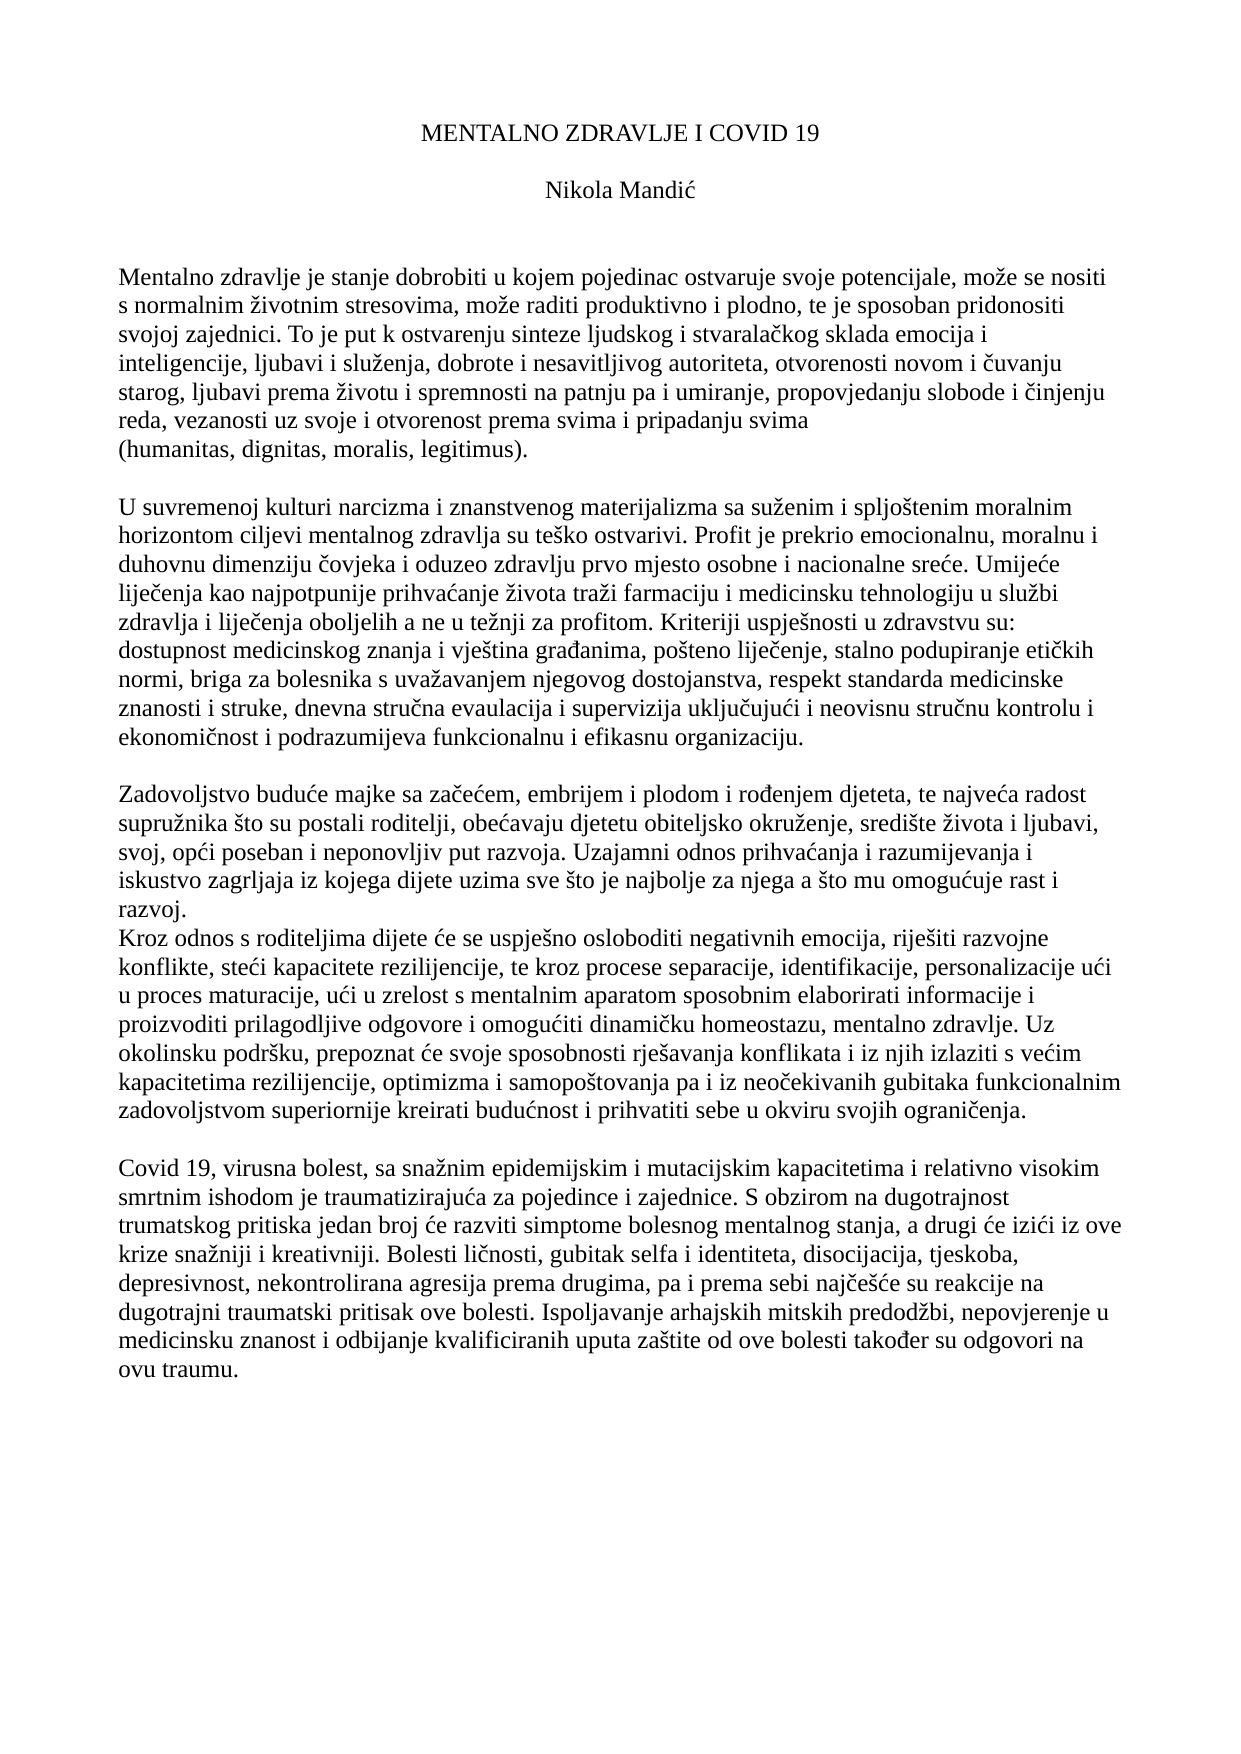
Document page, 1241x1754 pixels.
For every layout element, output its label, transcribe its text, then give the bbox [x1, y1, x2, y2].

text Nikola Mandić [118, 176, 1122, 204]
text U suvremenoj kulturi narcizma i znanstvenog materijalizma sa suženim i spljoštenim moralnim horizontom ciljevi mentalnog zdravlja su teško ostvarivi. Profit je prekrio emocionalnu, moralnu i duhovnu dimenziju čovjeka i oduzeo zdravlju prvo mjesto osobne i nacionalne sreće. Umijeće liječenja kao najpotpunije prihvaćanje života traži farmaciju i medicinsku tehnologiju u službi zdravlja i liječenja oboljelih a ne u težnji za profitom. Kriteriji uspješnosti u zdravstvu su: dostupnost medicinskog znanja i vještina građanima, pošteno liječenje, stalno podupiranje etičkih normi, briga za bolesnika s uvažavanjem njegovog dostojanstva, respekt standarda medicinske znanosti i struke, dnevna stručna evaulacija i supervizija uključujući i neovisnu stručnu kontrolu i ekonomičnost i podrazumijeva funkcionalnu i efikasnu organizaciju. [118, 492, 1122, 751]
text Kroz odnos s roditeljima dijete će se uspješno osloboditi negativnih emocija, riješiti razvojne konflikte, steći kapacitete rezilijencije, te kroz procese separacije, identifikacije, personalizacije ući u proces maturacije, ući u zrelost s mentalnim aparatom sposobnim elaborirati informacije i proizvoditi prilagodljive odgovore i omogućiti dinamičku homeostazu, mentalno zdravlje. Uz okolinsku podršku, prepoznat će svoje sposobnosti rješavanja konflikata i iz njih izlaziti s većim kapacitetima rezilijencije, optimizma i samopoštovanja pa i iz neočekivanih gubitaka funkcionalnim zadovoljstvom superiornije kreirati budućnost i prihvatiti sebe u okviru svojih ograničenja. [118, 923, 1122, 1124]
text Mentalno zdravlje je stanje dobrobiti u kojem pojedinac ostvaruje svoje potencijale, može se nositi s normalnim životnim stresovima, može raditi produktivno i plodno, te je sposoban pridonositi svojoj zajednici. To je put k ostvarenju sinteze ljudskog i stvaralačkog sklada emocija i inteligencije, ljubavi i služenja, dobrote i nesavitljivog autoriteta, otvorenosti novom i čuvanju starog, ljubavi prema životu i spremnosti na patnju pa i umiranje, propovjedanju slobode i činjenju reda, vezanosti uz svoje i otvorenost prema svima i pripadanju svima [118, 262, 1122, 434]
text Covid 19, virusna bolest, sa snažnim epidemijskim i mutacijskim kapacitetima i relativno visokim smrtnim ishodom je traumatizirajuća za pojedince i zajednice. S obzirom na dugotrajnost trumatskog pritiska jedan broj će razviti simptome bolesnog mentalnog stanja, a drugi će izići iz ove krize snažniji i kreativniji. Bolesti ličnosti, gubitak selfa i identiteta, disocijacija, tjeskoba, depresivnost, nekontrolirana agresija prema drugima, pa i prema sebi najčešće su reakcije na dugotrajni traumatski pritisak ove bolesti. Ispoljavanje arhajskih mitskih predodžbi, nepovjerenje u medicinsku znanost i odbijanje kvalificiranih uputa zaštite od ove bolesti također su odgovori na ovu traumu. [118, 1153, 1122, 1383]
text MENTALNO ZDRAVLJE I COVID 19 [118, 118, 1122, 147]
text (humanitas, dignitas, moralis, legitimus). [118, 434, 1122, 463]
text Zadovoljstvo buduće majke sa začećem, embrijem i plodom i rođenjem djeteta, te najveća radost supružnika što su postali roditelji, obećavaju djetetu obiteljsko okruženje, središte života i ljubavi, svoj, opći poseban i neponovljiv put razvoja. Uzajamni odnos prihvaćanja i razumijevanja i iskustvo zagrljaja iz kojega dijete uzima sve što je najbolje za njega a što mu omogućuje rast i razvoj. [118, 779, 1122, 923]
